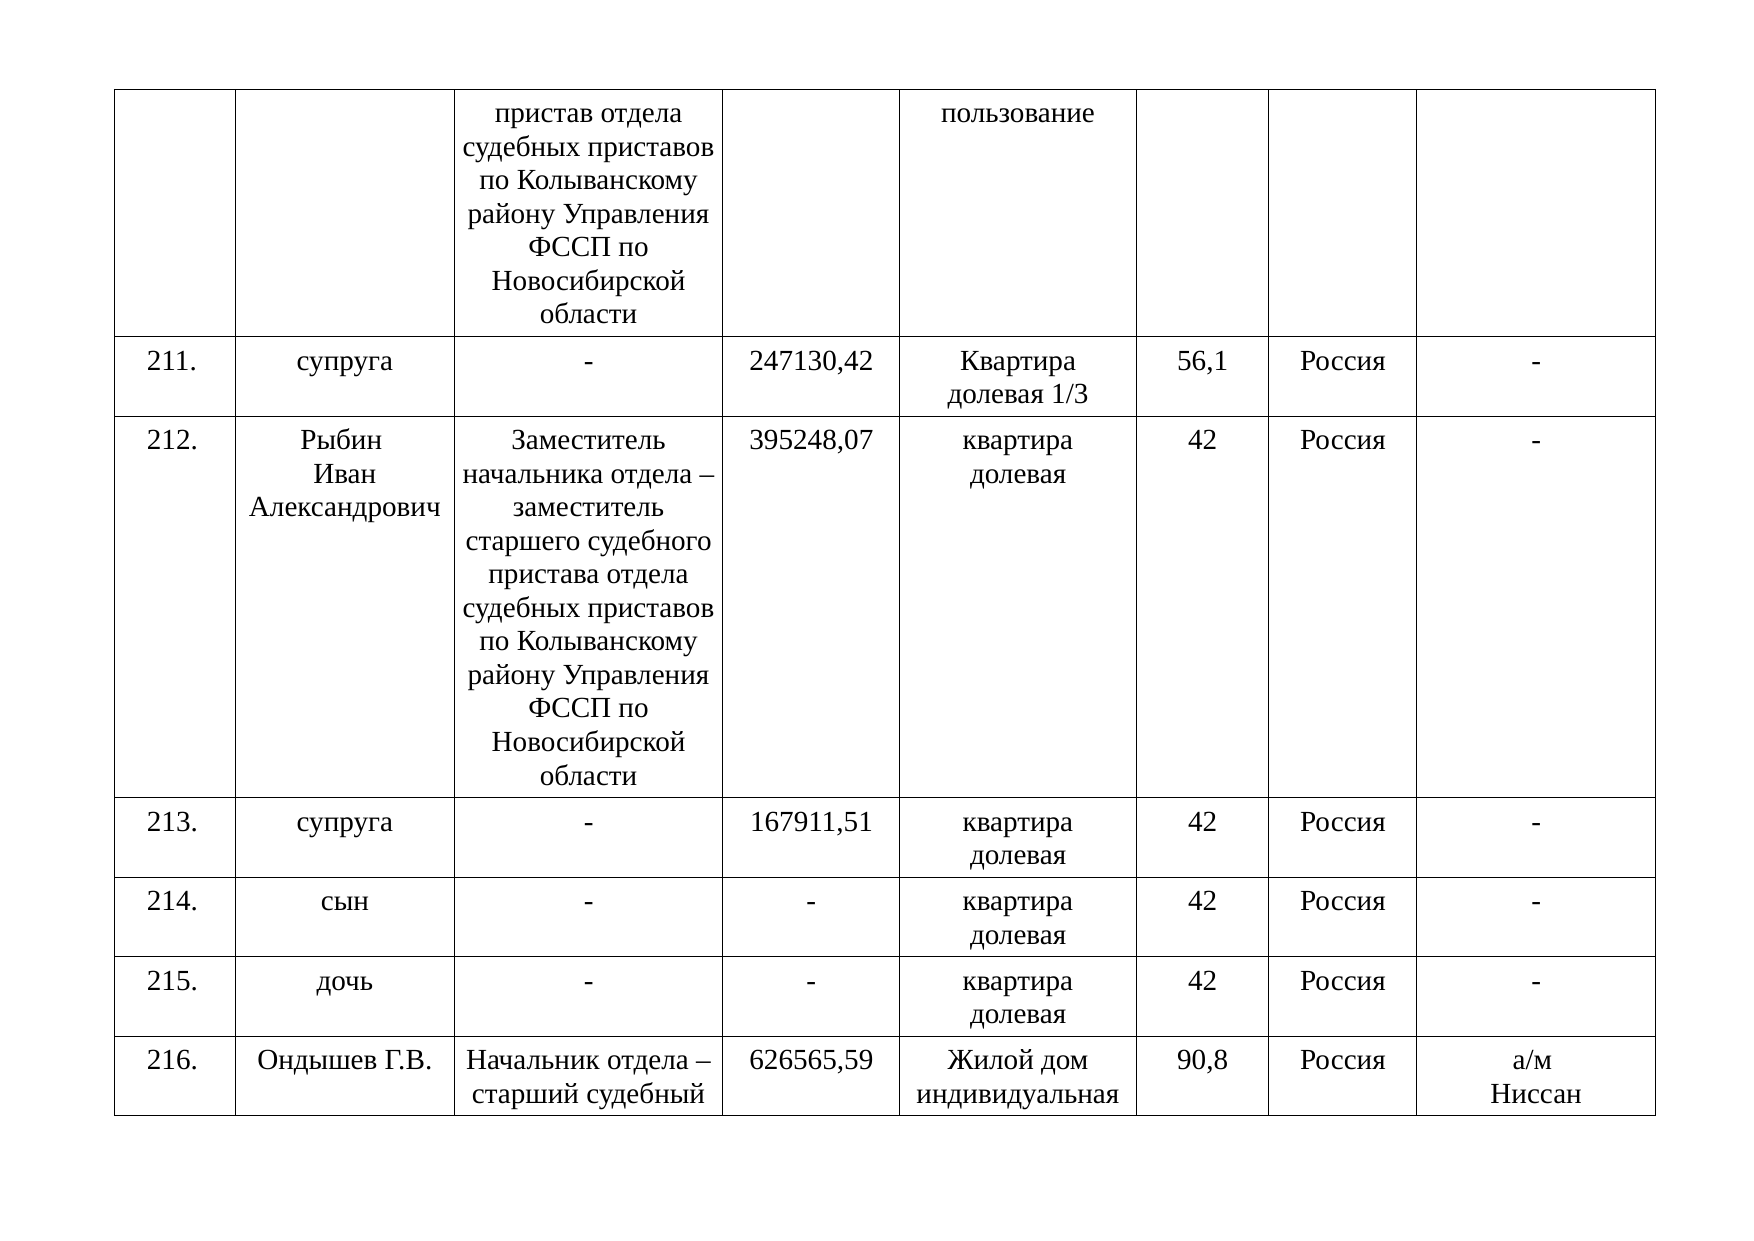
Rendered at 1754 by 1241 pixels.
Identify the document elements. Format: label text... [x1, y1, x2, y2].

table_cell квартира долевая [900, 417, 1136, 797]
table_cell квартира долевая [900, 798, 1136, 877]
table_cell квартира долевая [900, 878, 1136, 956]
table_cell - [455, 878, 722, 956]
table_cell сын [236, 878, 454, 956]
table_cell квартира долевая [900, 957, 1136, 1036]
table_cell а/м Ниссан [1417, 1037, 1655, 1115]
table_cell супруга [236, 798, 454, 877]
table_cell Россия [1269, 798, 1416, 877]
table_cell Россия [1269, 337, 1416, 416]
table_cell [115, 878, 235, 956]
table_cell - [455, 337, 722, 416]
table_cell - [455, 798, 722, 877]
table_cell пользование [900, 90, 1136, 336]
table_cell [1269, 90, 1416, 336]
table_cell [115, 1037, 235, 1115]
table_cell 42 [1137, 798, 1268, 877]
table_cell - [1417, 878, 1655, 956]
table_cell - [455, 957, 722, 1036]
table_cell 247130,42 [723, 337, 899, 416]
table_cell - [1417, 798, 1655, 877]
table_cell [115, 798, 235, 877]
table_cell - [1417, 90, 1655, 336]
table_cell 42 [1137, 957, 1268, 1036]
table_cell [1137, 90, 1268, 336]
table_cell 90,8 [1137, 1037, 1268, 1115]
table_cell Рыбин Иван Александрович [236, 417, 454, 797]
table_cell [236, 90, 454, 336]
table_cell 626565,59 [723, 1037, 899, 1115]
table_cell Квартира долевая 1/3 [900, 337, 1136, 416]
table_cell Россия [1269, 878, 1416, 956]
table_cell Начальник отдела – старший судебный [455, 1037, 722, 1115]
table_cell пристав отдела судебных приставов по Колыванскому району Управления ФССП по Новосибирской области [455, 90, 722, 336]
table_cell [115, 337, 235, 416]
table_cell Россия [1269, 957, 1416, 1036]
table_cell дочь [236, 957, 454, 1036]
table_cell Ондышев Г.В. [236, 1037, 454, 1115]
table_cell 42 [1137, 878, 1268, 956]
table_cell - [1417, 337, 1655, 416]
table_cell Россия [1269, 417, 1416, 797]
table_cell 56,1 [1137, 337, 1268, 416]
table_cell 167911,51 [723, 798, 899, 877]
table_cell супруга [236, 337, 454, 416]
table_cell Жилой дом индивидуальная [900, 1037, 1136, 1115]
table_cell [115, 957, 235, 1036]
table_cell - [723, 957, 899, 1036]
table_cell [115, 90, 235, 336]
table_cell - [1417, 417, 1655, 797]
table_cell - [723, 878, 899, 956]
table_cell 42 [1137, 417, 1268, 797]
table_cell Россия [1269, 1037, 1416, 1115]
table_cell [115, 417, 235, 797]
table_cell Заместитель начальника отдела – заместитель старшего судебного пристава отдела судебных приставов по Колыванскому району Управления ФССП по Новосибирской области [455, 417, 722, 797]
table_cell 395248,07 [723, 417, 899, 797]
table_cell [723, 90, 899, 336]
table_cell - [1417, 957, 1655, 1036]
